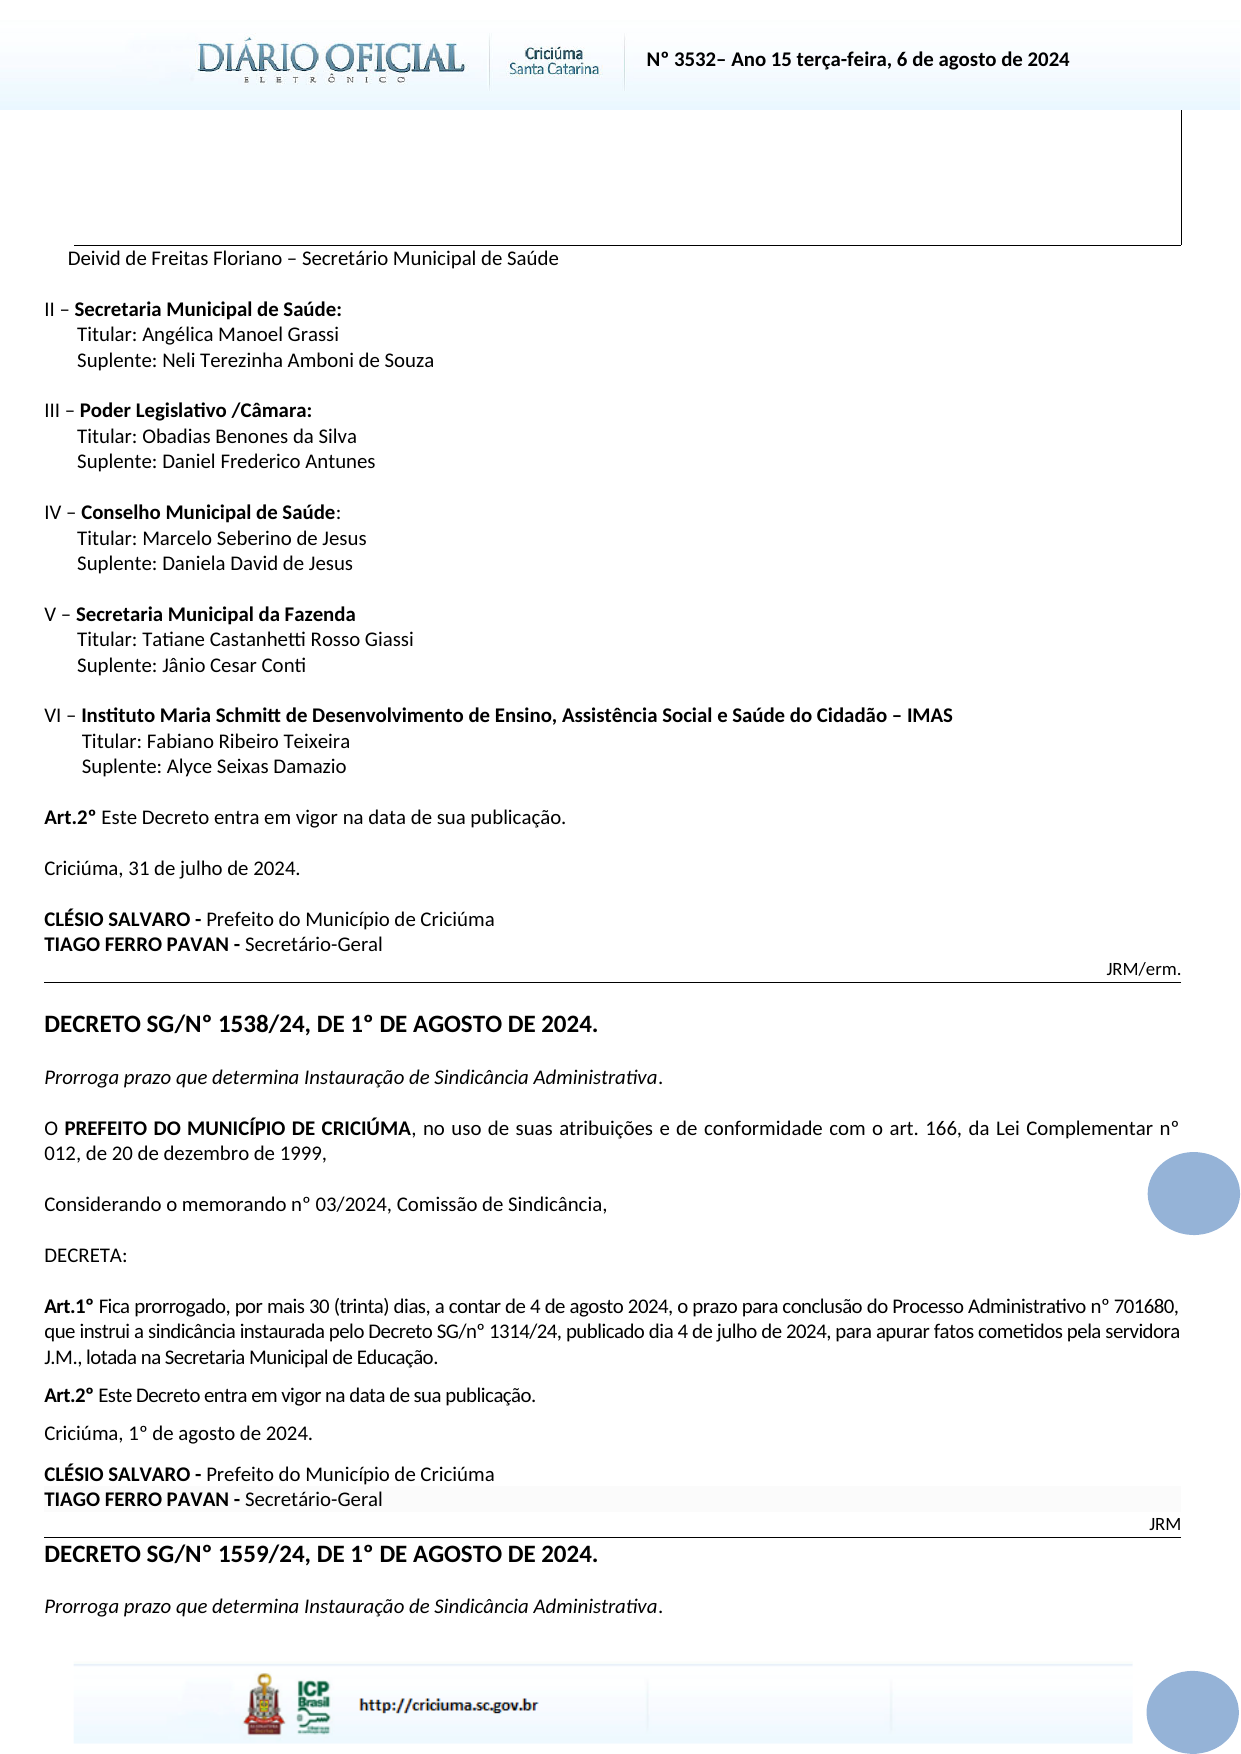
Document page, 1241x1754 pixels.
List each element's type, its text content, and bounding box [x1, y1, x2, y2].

text Prorroga prazo que determina Instauração de Sindicância Administrativa. [44, 1064, 1181, 1090]
text III – Poder Legislativo /Câmara: [44, 398, 1181, 423]
list DECRETO SG/Nº 1559/24, DE 1º DE AGOSTO DE 2024. [44, 1538, 1181, 1568]
text Suplente: Daniel Frederico Antunes [44, 448, 1181, 474]
text Suplente: Jânio Cesar Conti [44, 652, 1181, 677]
text DECRETA: [44, 1242, 1181, 1268]
text JRM/erm. [44, 957, 1181, 982]
text Art.2º Este Decreto entra em vigor na data de sua publicação. [44, 804, 1181, 830]
text V – Secretaria Municipal da Fazenda [44, 601, 1181, 626]
text Art.2º Este Decreto entra em vigor na data de sua publicação. [44, 1382, 1181, 1407]
text Titular: Marcelo Seberino de Jesus [44, 525, 1181, 550]
text CLÉSIO SALVARO - Prefeito do Município de Criciúma [44, 906, 1181, 931]
text II – Secretaria Municipal de Saúde: [44, 296, 1181, 321]
text Criciúma, 1º de agosto de 2024. [44, 1420, 1181, 1446]
text Considerando o memorando nº 03/2024, Comissão de Sindicância, [44, 1191, 1155, 1217]
text Art.1º Fica prorrogado, por mais 30 (trinta) dias, a contar de 4 de agosto 2024, o prazo para conclusão do Processo Administrativo nº 701680, que instrui a sindicância instaurada pelo Decreto SG/nº 1314/24, publicado dia 4 de julho de 2024, para apurar fatos cometidos pela servidora J.M., lotada na Secretaria Municipal de Educação. [44, 1293, 1181, 1369]
text Titular: Tatiane Castanhetti Rosso Giassi [44, 626, 1181, 652]
text CLÉSIO SALVARO - Prefeito do Município de Criciúma [44, 1461, 1181, 1486]
text Titular: Angélica Manoel Grassi [44, 321, 1181, 347]
text Prorroga prazo que determina Instauração de Sindicância Administrativa. [44, 1594, 1181, 1619]
text IV – Conselho Municipal de Saúde: [44, 499, 1181, 525]
text JRM [44, 1512, 1181, 1537]
text Suplente: Alyce Seixas Damazio [44, 753, 1181, 779]
text Criciúma, 31 de julho de 2024. [44, 855, 1181, 881]
text Suplente: Neli Terezinha Amboni de Souza [44, 347, 1181, 372]
text Suplente: Daniela David de Jesus [44, 550, 1181, 576]
text Titular: Fabiano Ribeiro Teixeira [44, 728, 1181, 753]
text Titular: Obadias Benones da Silva [44, 423, 1181, 448]
list DECRETO SG/Nº 1538/24, DE 1º DE AGOSTO DE 2024. [44, 1008, 1181, 1039]
text TIAGO FERRO PAVAN - Secretário-Geral [44, 931, 1181, 957]
text Deivid de Freitas Floriano – Secretário Municipal de Saúde [44, 245, 1181, 271]
text VI – Instituto Maria Schmitt de Desenvolvimento de Ensino, Assistência Social e Saúde do Cidadão – IMAS [44, 703, 1181, 728]
text O PREFEITO DO MUNICÍPIO DE CRICIÚMA, no uso de suas atribuições e de conformidade com o art. 166, da Lei Complementar nº 012, de 20 de dezembro de 1999, [44, 1115, 1181, 1166]
text TIAGO FERRO PAVAN - Secretário-Geral [44, 1486, 1181, 1512]
